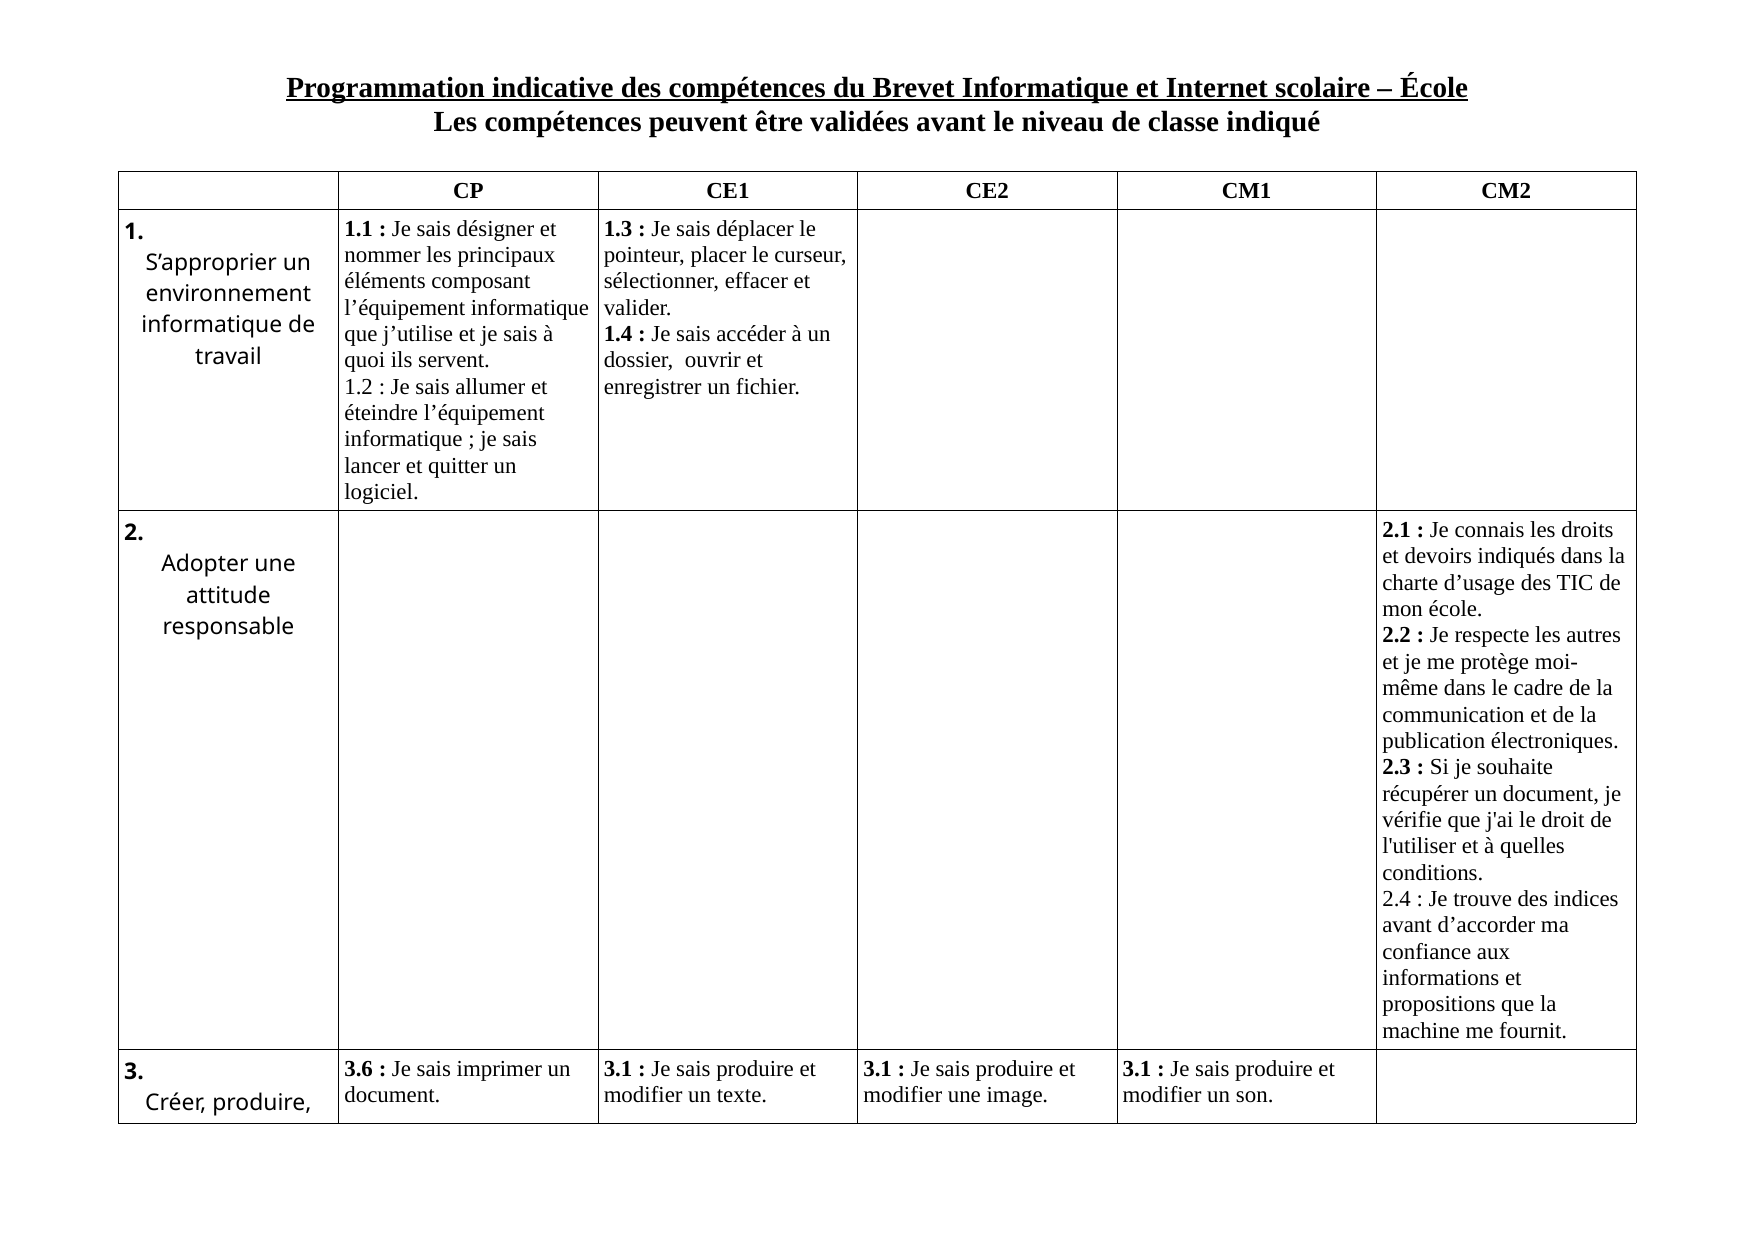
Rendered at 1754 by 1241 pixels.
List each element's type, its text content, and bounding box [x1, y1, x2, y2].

table_cell [1377, 1050, 1636, 1123]
text Programmation indicative des compétences du Brevet Informatique et Internet scolaire – École [118, 70, 1636, 104]
table_cell 3.1 : Je sais produire et modifier une image. [858, 1050, 1117, 1123]
table_cell 2.1 : Je connais les droits et devoirs indiqués dans la charte d’usage des TIC de mon école. 2.2 : Je respecte les autres et je me protège moi-même dans le cadre de la communication et de la publication électroniques. 2.3 : Si je souhaite récupérer un document, je vérifie que j'ai le droit de l'utiliser et à quelles conditions. 2.4 : Je trouve des indices avant d’accorder ma confiance aux informations et propositions que la machine me fournit. [1377, 511, 1636, 1049]
table_cell [1118, 210, 1376, 510]
text Les compétences peuvent être validées avant le niveau de classe indiqué [118, 104, 1636, 137]
table_cell [1377, 210, 1636, 510]
table_header CE2 [858, 172, 1117, 209]
table_cell 3.1 : Je sais produire et modifier un son. [1118, 1050, 1376, 1123]
table_header CE1 [599, 172, 857, 209]
table_header CP [339, 172, 598, 209]
table_header CM2 [1377, 172, 1636, 209]
table_header [119, 172, 338, 209]
table_cell 1.1 : Je sais désigner et nommer les principaux éléments composant l’équipement informatique que j’utilise et je sais à quoi ils servent. 1.2 : Je sais allumer et éteindre l’équipement informatique ; je sais lancer et quitter un logiciel. [339, 210, 598, 510]
table_header CM1 [1118, 172, 1376, 209]
table_cell 3.1 : Je sais produire et modifier un texte. [599, 1050, 857, 1123]
table_cell 1. S’approprier un environnement informatique de travail [119, 210, 338, 510]
table_cell [1118, 511, 1376, 1049]
table_cell [858, 511, 1117, 1049]
table_cell 2. Adopter une attitude responsable [119, 511, 338, 1049]
table_cell 3. Créer, produire, [119, 1050, 338, 1123]
table_cell [599, 511, 857, 1049]
table_cell [339, 511, 598, 1049]
table_cell 3.6 : Je sais imprimer un document. [339, 1050, 598, 1123]
table_cell 1.3 : Je sais déplacer le pointeur, placer le curseur, sélectionner, effacer et valider. 1.4 : Je sais accéder à un dossier, ouvrir et enregistrer un fichier. [599, 210, 857, 510]
table_cell [858, 210, 1117, 510]
